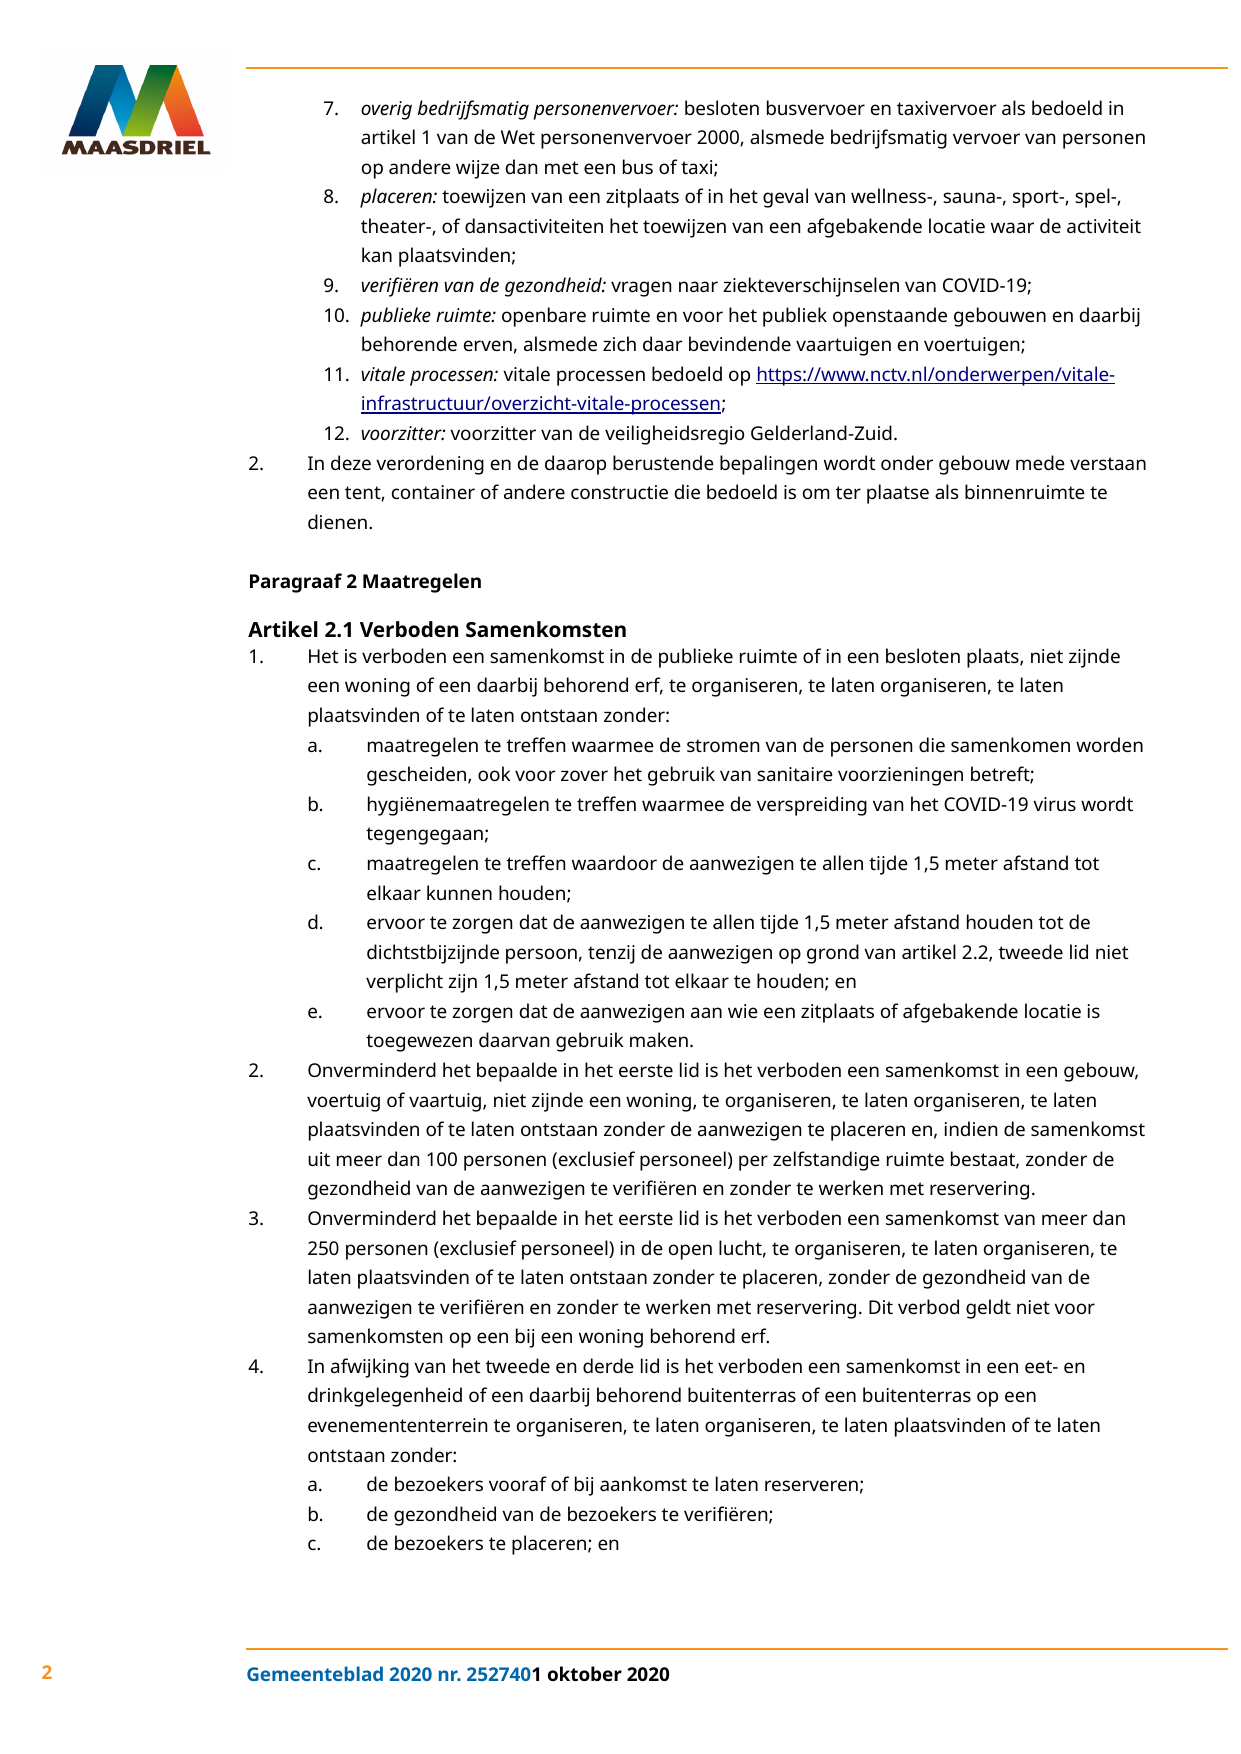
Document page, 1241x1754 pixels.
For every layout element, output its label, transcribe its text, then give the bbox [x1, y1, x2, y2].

list overig bedrijfsmatig personenvervoer: besloten busvervoer en taxivervoer als bedoeld in artikel 1 van de Wet personenvervoer 2000, alsmede bedrijfsmatig vervoer van personen op andere wijze dan met een bus of taxi; [323, 95, 1152, 180]
picture [41, 47, 231, 172]
list publieke ruimte: openbare ruimte en voor het publiek openstaande gebouwen en daarbij behorende erven, alsmede zich daar bevindende vaartuigen en voertuigen; [323, 302, 1152, 357]
list ervoor te zorgen dat de aanwezigen aan wie een zitplaats of afgebakende locatie is toegewezen daarvan gebruik maken. [307, 998, 1152, 1053]
text Paragraaf 2 Maatregelen [248, 568, 1152, 594]
list vitale processen: vitale processen bedoeld op https://www.nctv.nl/onderwerpen/vitale-infrastructuur/overzicht-vitale-processen; [323, 361, 1152, 416]
list de bezoekers te placeren; en [307, 1531, 1152, 1556]
list verifiëren van de gezondheid: vragen naar ziekteverschijnselen van COVID-19; [323, 272, 1152, 298]
text Artikel 2.1 Verboden Samenkomsten [248, 615, 1152, 643]
list ervoor te zorgen dat de aanwezigen te allen tijde 1,5 meter afstand houden tot de dichtstbijzijnde persoon, tenzij de aanwezigen op grond van artikel 2.2, tweede lid niet verplicht zijn 1,5 meter afstand tot elkaar te houden; en [307, 909, 1152, 994]
list de gezondheid van de bezoekers te verifiëren; [307, 1501, 1152, 1527]
list In deze verordening en de daarop berustende bepalingen wordt onder gebouw mede verstaan een tent, container of andere constructie die bedoeld is om ter plaatse als binnenruimte te dienen. [248, 450, 1152, 535]
list Onverminderd het bepaalde in het eerste lid is het verboden een samenkomst in een gebouw, voertuig of vaartuig, niet zijnde een woning, te organiseren, te laten organiseren, te laten plaatsvinden of te laten ontstaan zonder de aanwezigen te placeren en, indien de samenkomst uit meer dan 100 personen (exclusief personeel) per zelfstandige ruimte bestaat, zonder de gezondheid van de aanwezigen te verifiëren en zonder te werken met reservering. [248, 1057, 1152, 1201]
list hygiënemaatregelen te treffen waarmee de verspreiding van het COVID-19 virus wordt tegengegaan; [307, 791, 1152, 846]
list maatregelen te treffen waarmee de stromen van de personen die samenkomen worden gescheiden, ook voor zover het gebruik van sanitaire voorzieningen betreft; [307, 732, 1152, 787]
list maatregelen te treffen waardoor de aanwezigen te allen tijde 1,5 meter afstand tot elkaar kunnen houden; [307, 850, 1152, 906]
list Onverminderd het bepaalde in het eerste lid is het verboden een samenkomst van meer dan 250 personen (exclusief personeel) in de open lucht, te organiseren, te laten organiseren, te laten plaatsvinden of te laten ontstaan zonder te placeren, zonder de gezondheid van de aanwezigen te verifiëren en zonder te werken met reservering. Dit verbod geldt niet voor samenkomsten op een bij een woning behorend erf. [248, 1205, 1152, 1349]
list voorzitter: voorzitter van de veiligheidsregio Gelderland-Zuid. [323, 420, 1152, 446]
list de bezoekers vooraf of bij aankomst te laten reserveren; [307, 1471, 1152, 1497]
list In afwijking van het tweede en derde lid is het verboden een samenkomst in een eet- en drinkgelegenheid of een daarbij behorend buitenterras of een buitenterras op een evenemententerrein te organiseren, te laten organiseren, te laten plaatsvinden of te laten ontstaan zonder: [248, 1353, 1152, 1468]
list placeren: toewijzen van een zitplaats of in het geval van wellness-, sauna-, sport-, spel-, theater-, of dansactiviteiten het toewijzen van een afgebakende locatie waar de activiteit kan plaatsvinden; [323, 183, 1152, 268]
list Het is verboden een samenkomst in de publieke ruimte of in een besloten plaats, niet zijnde een woning of een daarbij behorend erf, te organiseren, te laten organiseren, te laten plaatsvinden of te laten ontstaan zonder: [248, 643, 1152, 728]
